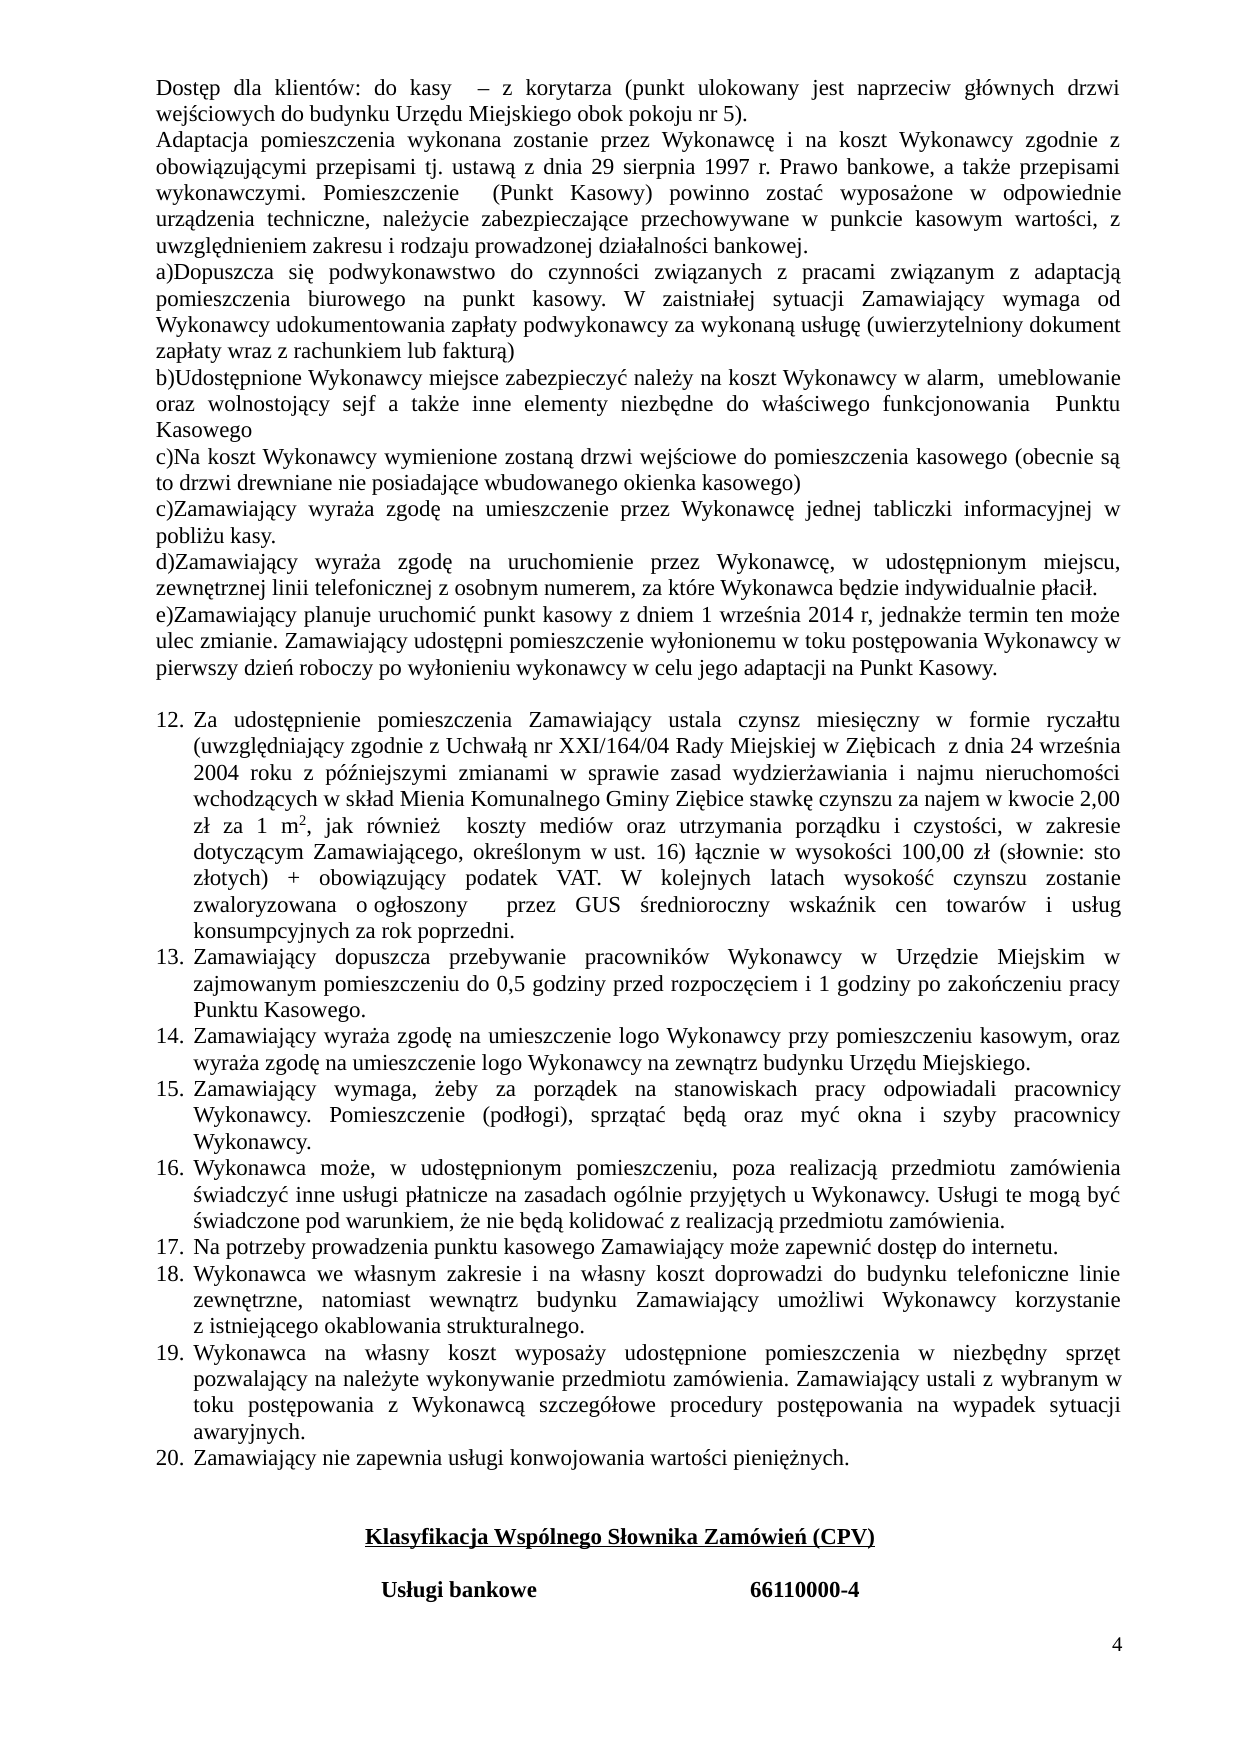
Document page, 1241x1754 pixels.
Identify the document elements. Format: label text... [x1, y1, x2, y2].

text b)Udostępnione Wykonawcy miejsce zabezpieczyć należy na koszt Wykonawcy w alarm, umeblowanie oraz wolnostojący sejf a także inne elementy niezbędne do właściwego funkcjonowania Punktu Kasowego [156, 364, 1122, 443]
text Dostęp dla klientów: do kasy – z korytarza (punkt ulokowany jest naprzeciw głównych drzwi wejściowych do budynku Urzędu Miejskiego obok pokoju nr 5). [156, 74, 1122, 126]
list Zamawiający nie zapewnia usługi konwojowania wartości pieniężnych. [156, 1444, 1122, 1471]
list Wykonawca może, w udostępnionym pomieszczeniu, poza realizacją przedmiotu zamówienia świadczyć inne usługi płatnicze na zasadach ogólnie przyjętych u Wykonawcy. Usługi te mogą być świadczone pod warunkiem, że nie będą kolidować z realizacją przedmiotu zamówienia. [156, 1154, 1122, 1233]
list Zamawiający wymaga, żeby za porządek na stanowiskach pracy odpowiadali pracownicy Wykonawcy. Pomieszczenie (podłogi), sprzątać będą oraz myć okna i szyby pracownicy Wykonawcy. [156, 1075, 1122, 1154]
list Wykonawca we własnym zakresie i na własny koszt doprowadzi do budynku telefoniczne linie zewnętrzne, natomiast wewnątrz budynku Zamawiający umożliwi Wykonawcy korzystanie z istniejącego okablowania strukturalnego. [156, 1260, 1122, 1339]
list Wykonawca na własny koszt wyposaży udostępnione pomieszczenia w niezbędny sprzęt pozwalający na należyte wykonywanie przedmiotu zamówienia. Zamawiający ustali z wybranym w toku postępowania z Wykonawcą szczegółowe procedury postępowania na wypadek sytuacji awaryjnych. [156, 1339, 1122, 1444]
text c)Na koszt Wykonawcy wymienione zostaną drzwi wejściowe do pomieszczenia kasowego (obecnie są to drzwi drewniane nie posiadające wbudowanego okienka kasowego) [156, 443, 1122, 495]
text e)Zamawiający planuje uruchomić punkt kasowy z dniem 1 września 2014 r, jednakże termin ten może ulec zmianie. Zamawiający udostępni pomieszczenie wyłonionemu w toku postępowania Wykonawcy w pierwszy dzień roboczy po wyłonieniu wykonawcy w celu jego adaptacji na Punkt Kasowy. [156, 601, 1122, 680]
text a)Dopuszcza się podwykonawstwo do czynności związanych z pracami związanym z adaptacją pomieszczenia biurowego na punkt kasowy. W zaistniałej sytuacji Zamawiający wymaga od Wykonawcy udokumentowania zapłaty podwykonawcy za wykonaną usługę (uwierzytelniony dokument zapłaty wraz z rachunkiem lub fakturą) [156, 258, 1122, 364]
list Zamawiający dopuszcza przebywanie pracowników Wykonawcy w Urzędzie Miejskim w zajmowanym pomieszczeniu do 0,5 godziny przed rozpoczęciem i 1 godziny po zakończeniu pracy Punktu Kasowego. [156, 943, 1122, 1022]
list Zamawiający wyraża zgodę na umieszczenie logo Wykonawcy przy pomieszczeniu kasowym, oraz wyraża zgodę na umieszczenie logo Wykonawcy na zewnątrz budynku Urzędu Miejskiego. [156, 1022, 1122, 1075]
text Adaptacja pomieszczenia wykonana zostanie przez Wykonawcę i na koszt Wykonawcy zgodnie z obowiązującymi przepisami tj. ustawą z dnia 29 sierpnia 1997 r. Prawo bankowe, a także przepisami wykonawczymi. Pomieszczenie (Punkt Kasowy) powinno zostać wyposażone w odpowiednie urządzenia techniczne, należycie zabezpieczające przechowywane w punkcie kasowym wartości, z uwzględnieniem zakresu i rodzaju prowadzonej działalności bankowej. [156, 126, 1122, 258]
text Usługi bankowe 66110000-4 [118, 1576, 1122, 1602]
text Klasyfikacja Wspólnego Słownika Zamówień (CPV) [118, 1523, 1122, 1549]
text c)Zamawiający wyraża zgodę na umieszczenie przez Wykonawcę jednej tabliczki informacyjnej w pobliżu kasy. [156, 495, 1122, 548]
list Na potrzeby prowadzenia punktu kasowego Zamawiający może zapewnić dostęp do internetu. [156, 1233, 1122, 1260]
list Za udostępnienie pomieszczenia Zamawiający ustala czynsz miesięczny w formie ryczałtu (uwzględniający zgodnie z Uchwałą nr XXI/164/04 Rady Miejskiej w Ziębicach z dnia 24 września 2004 roku z późniejszymi zmianami w sprawie zasad wydzierżawiania i najmu nieruchomości wchodzących w skład Mienia Komunalnego Gminy Ziębice stawkę czynszu za najem w kwocie 2,00 zł za 1 m2, jak również koszty mediów oraz utrzymania porządku i czystości, w zakresie dotyczącym Zamawiającego, określonym w ust. 16) łącznie w wysokości 100,00 zł (słownie: sto złotych) + obowiązujący podatek VAT. W kolejnych latach wysokość czynszu zostanie zwaloryzowana o ogłoszony przez GUS średnioroczny wskaźnik cen towarów i usług konsumpcyjnych za rok poprzedni. [156, 706, 1122, 943]
text d)Zamawiający wyraża zgodę na uruchomienie przez Wykonawcę, w udostępnionym miejscu, zewnętrznej linii telefonicznej z osobnym numerem, za które Wykonawca będzie indywidualnie płacił. [156, 548, 1122, 601]
